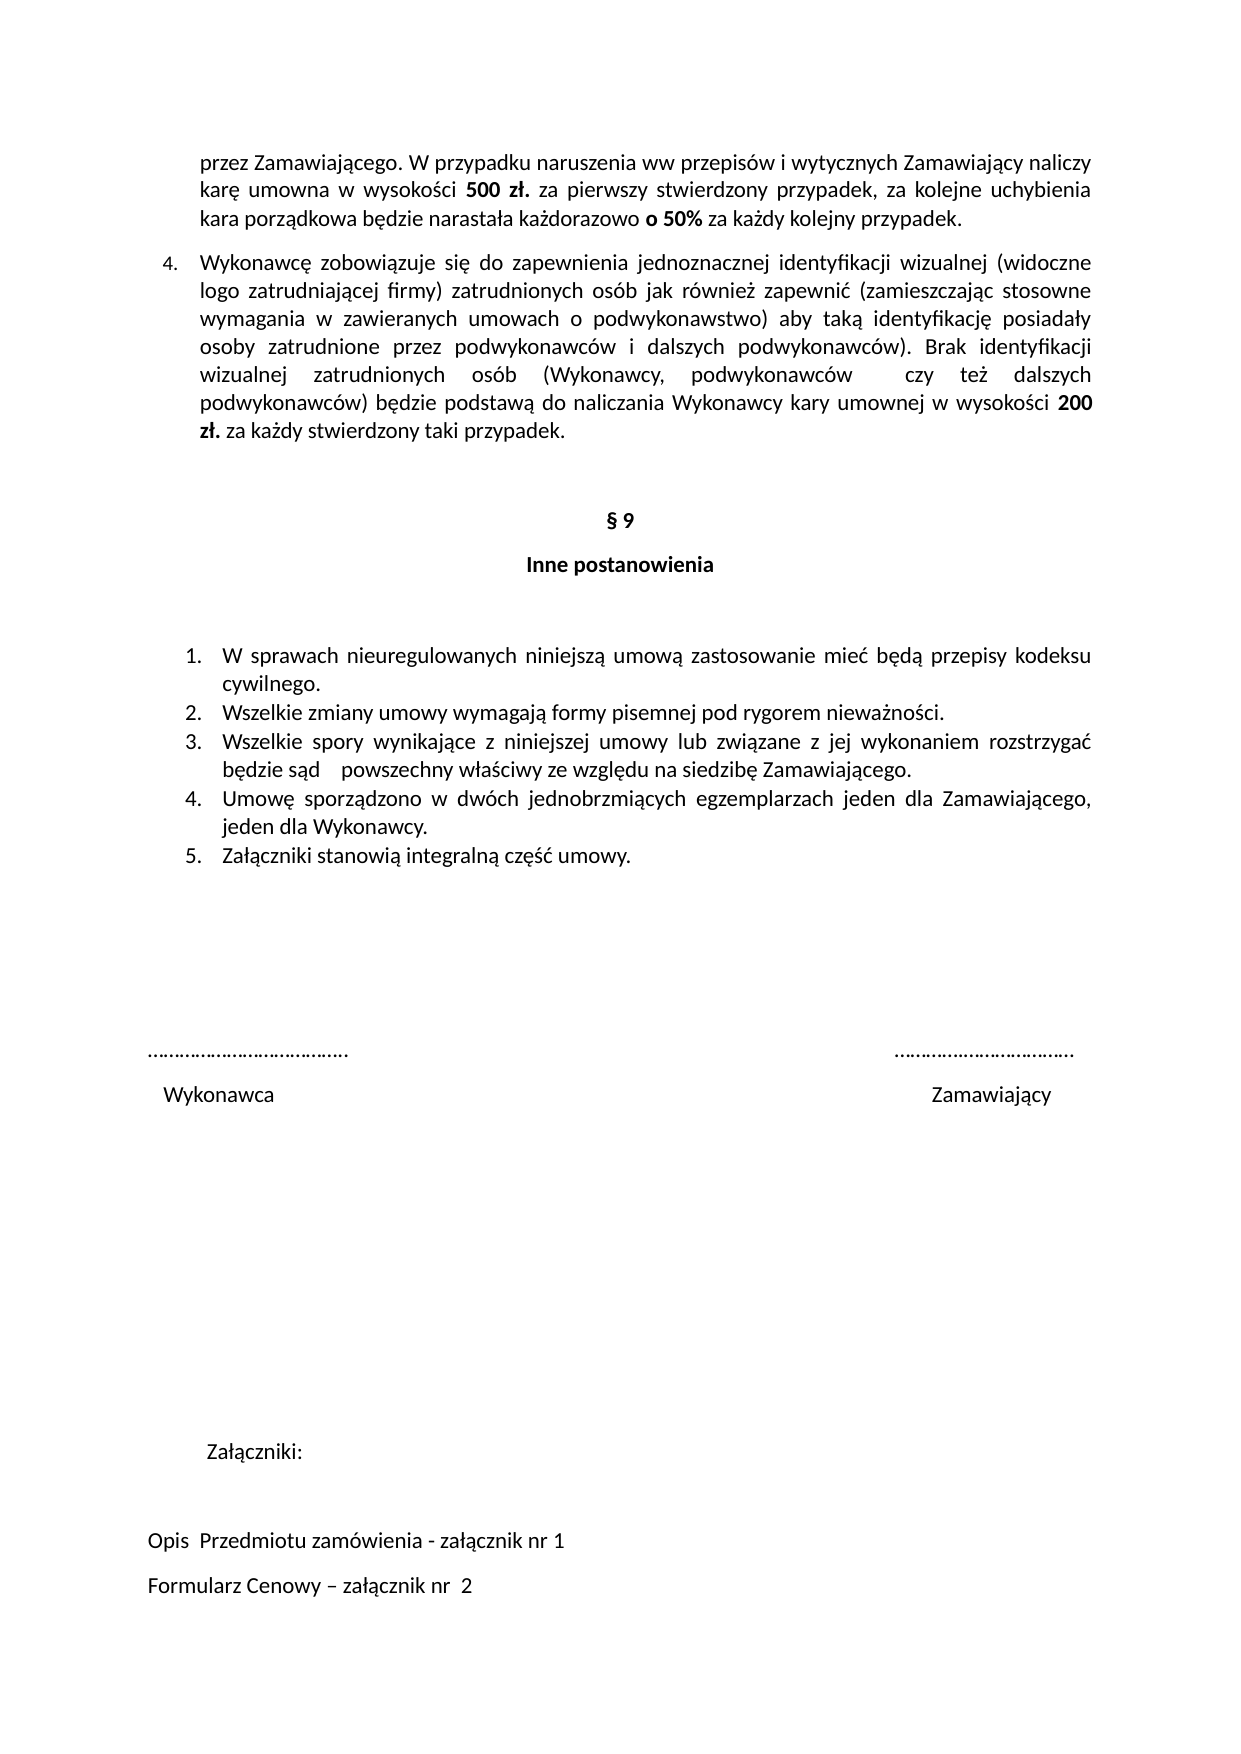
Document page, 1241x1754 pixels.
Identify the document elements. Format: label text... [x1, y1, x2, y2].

text Wykonawca Zamawiający [148, 1080, 1092, 1108]
list Umowę sporządzono w dwóch jednobrzmiących egzemplarzach jeden dla Zamawiającego, jeden dla Wykonawcy. [185, 784, 1092, 840]
list Załączniki stanowią integralną część umowy. [185, 841, 1092, 869]
text § 9 [148, 506, 1092, 534]
list Wszelkie spory wynikające z niniejszej umowy lub związane z jej wykonaniem rozstrzygać będzie sąd powszechny właściwy ze względu na siedzibę Zamawiającego. [185, 727, 1092, 783]
list W sprawach nieuregulowanych niniejszą umową zastosowanie mieć będą przepisy kodeksu cywilnego. [185, 641, 1092, 697]
text Załączniki: [207, 1437, 1092, 1465]
text Inne postanowienia [148, 551, 1092, 578]
text Formularz Cenowy – załącznik nr 2 [148, 1571, 1092, 1599]
list Wykonawcę zobowiązuje się do zapewnienia jednoznacznej identyfikacji wizualnej (widoczne logo zatrudniającej firmy) zatrudnionych osób jak również zapewnić (zamieszczając stosowne wymagania w zawieranych umowach o podwykonawstwo) aby taką identyfikację posiadały osoby zatrudnione przez podwykonawców i dalszych podwykonawców). Brak identyfikacji wizualnej zatrudnionych osób (Wykonawcy, podwykonawców czy też dalszych podwykonawców) będzie podstawą do naliczania Wykonawcy kary umownej w wysokości 200 zł. za każdy stwierdzony taki przypadek. [162, 248, 1092, 444]
list Wszelkie zmiany umowy wymagają formy pisemnej pod rygorem nieważności. [185, 698, 1092, 726]
text ……………………………….. ………….………………… [148, 1035, 1092, 1063]
list przez Zamawiającego. W przypadku naruszenia ww przepisów i wytycznych Zamawiający naliczy karę umowna w wysokości 500 zł. za pierwszy stwierdzony przypadek, za kolejne uchybienia kara porządkowa będzie narastała każdorazowo o 50% za każdy kolejny przypadek. [162, 148, 1092, 232]
text Opis Przedmiotu zamówienia - załącznik nr 1 [148, 1527, 1092, 1554]
